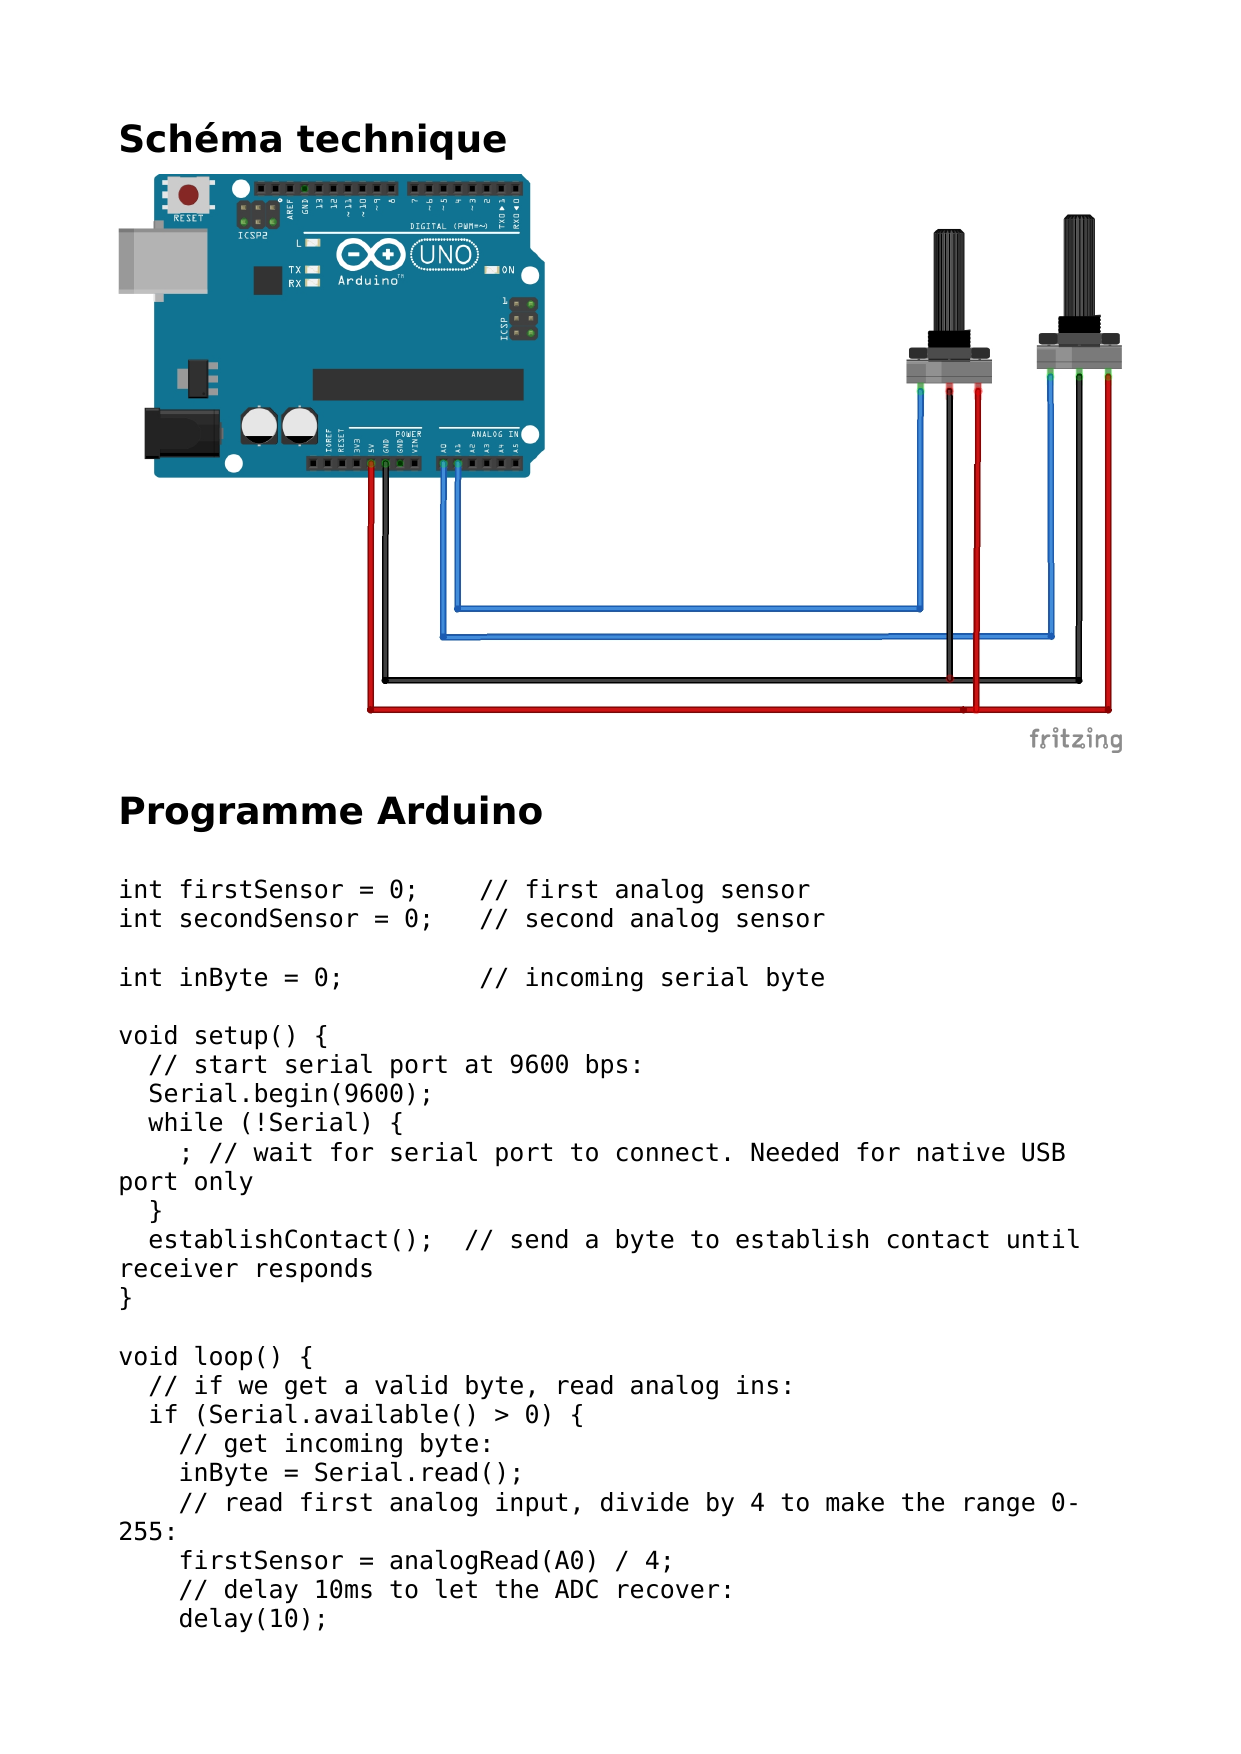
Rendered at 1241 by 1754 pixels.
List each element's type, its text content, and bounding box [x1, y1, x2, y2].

picture [118, 174, 1123, 753]
subtitle Programme Arduino [118, 790, 1122, 834]
subtitle Schéma technique [118, 118, 1122, 162]
text int firstSensor = 0; // first analog sensor int secondSensor = 0; // second analog sensor int inByte = 0; // incoming serial byte void setup() { // start serial port at 9600 bps: Serial.begin(9600); while (!Serial) { ; // wait for serial port to connect. Needed for native USB port only } establishContact(); // send a byte to establish contact until receiver responds } void loop() { // if we get a valid byte, read analog ins: if (Serial.available() > 0) { // get incoming byte: inByte = Serial.read(); // read first analog input, divide by 4 to make the range 0-255: firstSensor = analogRead(A0) / 4; // delay 10ms to let the ADC recover: delay(10); [118, 846, 1122, 1634]
